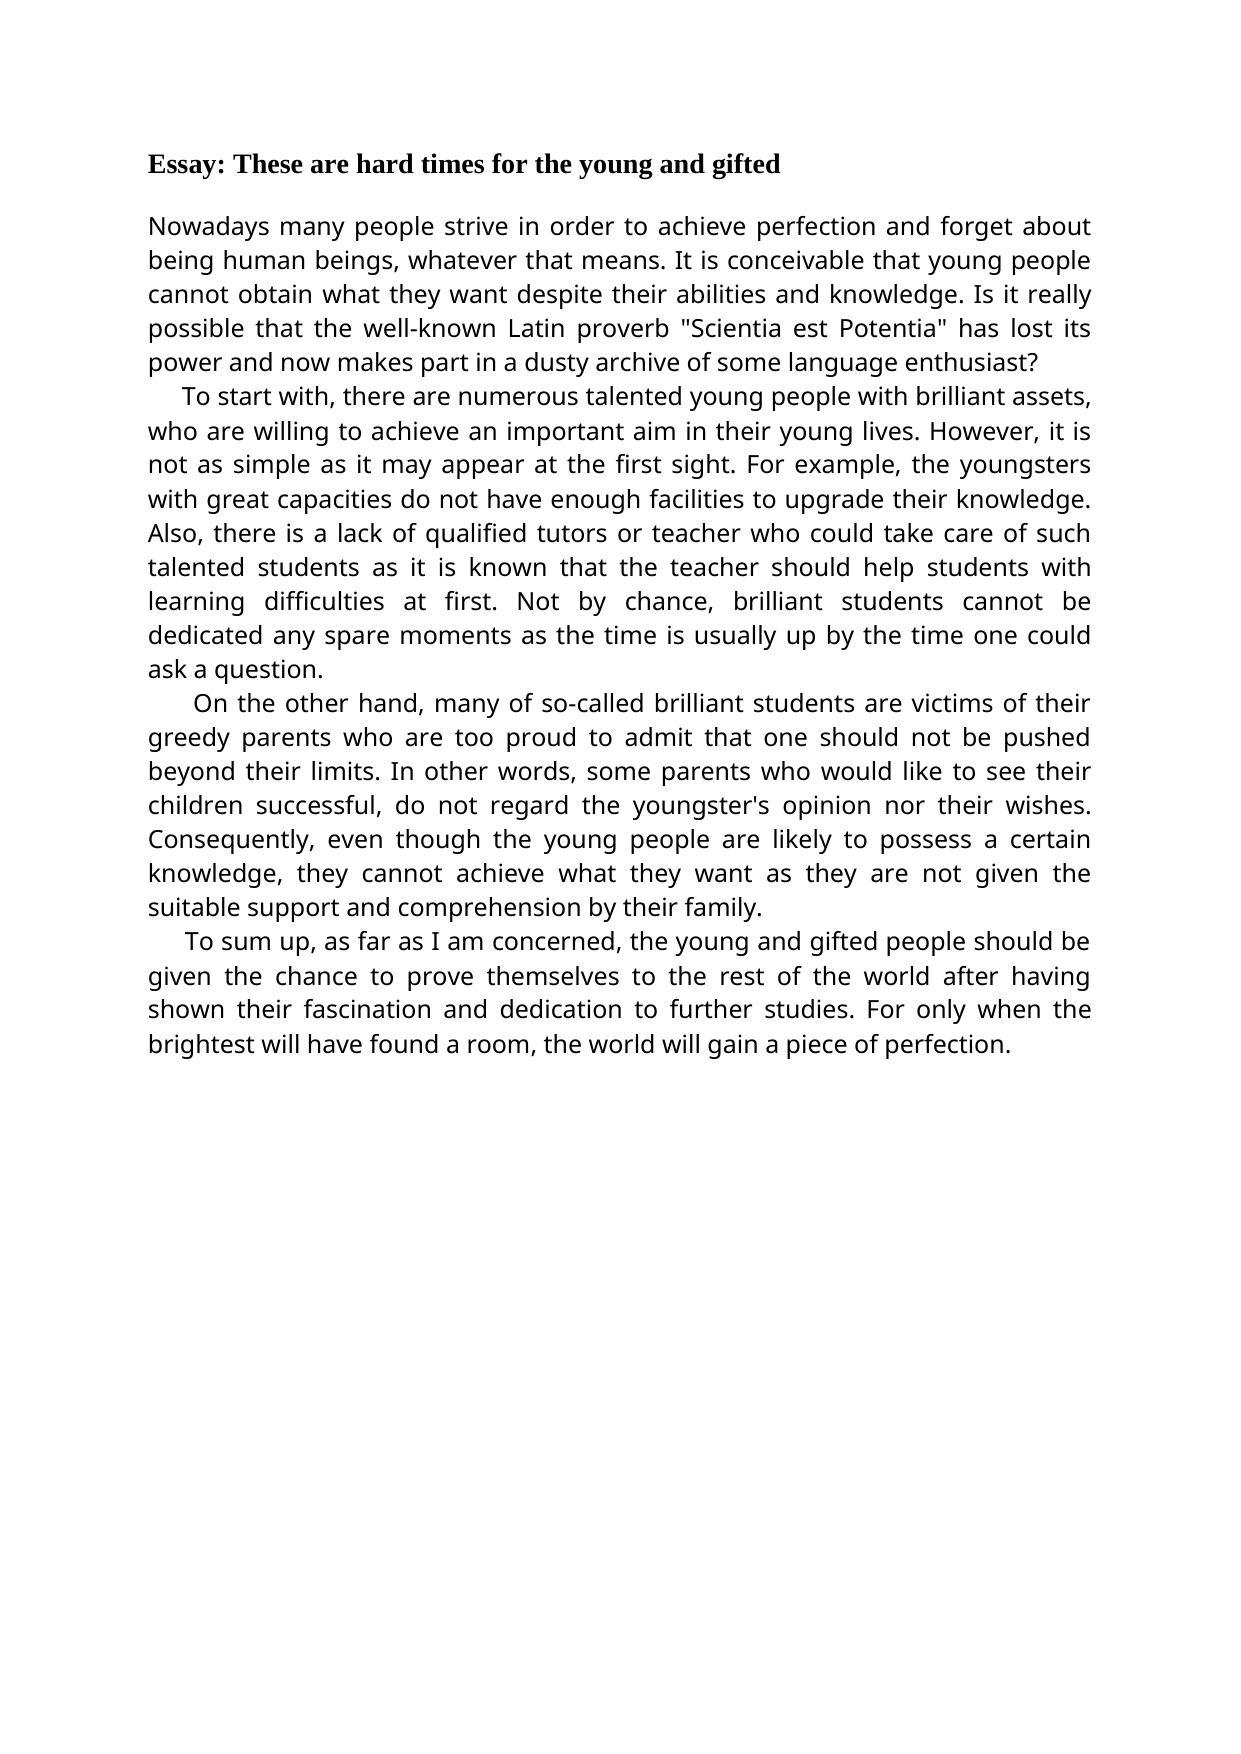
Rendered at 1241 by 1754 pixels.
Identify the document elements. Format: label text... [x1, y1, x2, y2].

text Essay: These are hard times for the young and gifted [148, 148, 1093, 180]
text Nowadays many people strive in order to achieve perfection and forget about being human beings, whatever that means. It is conceivable that young people cannot obtain what they want despite their abilities and knowledge. Is it really possible that the well-known Latin proverb "Scientia est Potentia" has lost its power and now makes part in a dusty archive of some language enthusiast? To start with, there are numerous talented young people with brilliant assets, who are willing to achieve an important aim in their young lives. However, it is not as simple as it may appear at the first sight. For example, the youngsters with great capacities do not have enough facilities to upgrade their knowledge. Also, there is a lack of qualified tutors or teacher who could take care of such talented students as it is known that the teacher should help students with learning difficulties at first. Not by chance, brilliant students cannot be dedicated any spare moments as the time is usually up by the time one could ask a question. On the other hand, many of so-called brilliant students are victims of their greedy parents who are too proud to admit that one should not be pushed beyond their limits. In other words, some parents who would like to see their children successful, do not regard the youngster's opinion nor their wishes. Consequently, even though the young people are likely to possess a certain knowledge, they cannot achieve what they want as they are not given the suitable support and comprehension by their family. To sum up, as far as I am concerned, the young and gifted people should be given the chance to prove themselves to the rest of the world after having shown their fascination and dedication to further studies. For only when the brightest will have found a room, the world will gain a piece of perfection. [148, 209, 1093, 1060]
